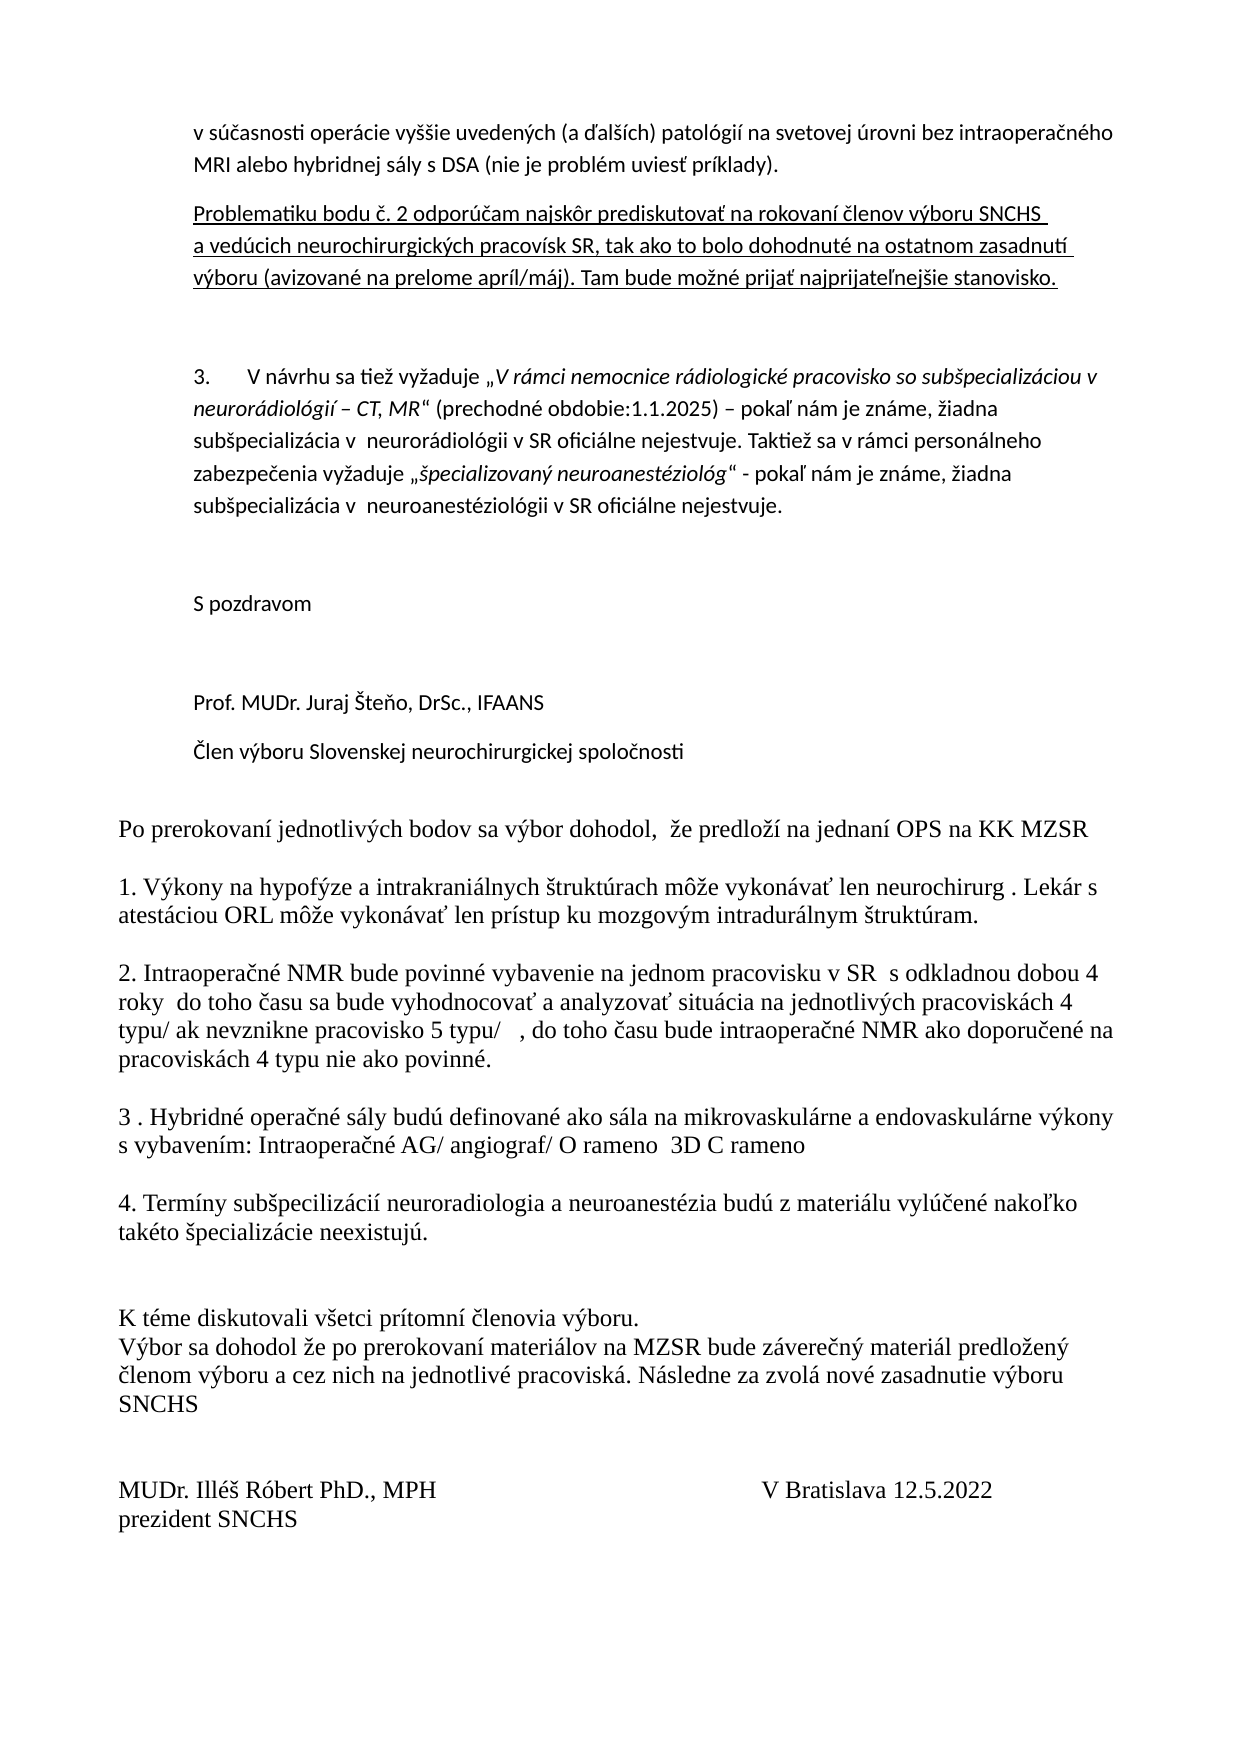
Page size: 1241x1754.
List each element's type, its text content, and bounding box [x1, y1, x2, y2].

text 1. Výkony na hypofýze a intrakraniálnych štruktúrach môže vykonávať len neurochirurg . Lekár s atestáciou ORL môže vykonávať len prístup ku mozgovým intradurálnym štruktúram. [118, 872, 1122, 929]
text MUDr. Illéš Róbert PhD., MPH V Bratislava 12.5.2022 [118, 1476, 1122, 1504]
text Prof. MUDr. Juraj Šteňo, DrSc., IFAANS [193, 688, 1122, 716]
text Po prerokovaní jednotlivých bodov sa výbor dohodol, že predloží na jednaní OPS na KK MZSR [118, 814, 1122, 843]
text 4. Termíny subšpecilizácií neuroradiologia a neuroanestézia budú z materiálu vylúčené nakoľko takéto špecializácie neexistujú. [118, 1188, 1122, 1246]
text prezident SNCHS [118, 1504, 1122, 1533]
text Výbor sa dohodol že po prerokovaní materiálov na MZSR bude záverečný materiál predložený členom výboru a cez nich na jednotlivé pracoviská. Následne za zvolá nové zasadnutie výboru SNCHS [118, 1332, 1122, 1418]
text 2. Intraoperačné NMR bude povinné vybavenie na jednom pracovisku v SR s odkladnou dobou 4 roky do toho času sa bude vyhodnocovať a analyzovať situácia na jednotlivých pracoviskách 4 typu/ ak nevznikne pracovisko 5 typu/ , do toho času bude intraoperačné NMR ako doporučené na pracoviskách 4 typu nie ako povinné. [118, 958, 1122, 1073]
text 3 . Hybridné operačné sály budú definované ako sála na mikrovaskulárne a endovaskulárne výkony s vybavením: Intraoperačné AG/ angiograf/ O rameno 3D C rameno [118, 1102, 1122, 1159]
text Člen výboru Slovenskej neurochirurgickej spoločnosti [193, 737, 1122, 765]
text v súčasnosti operácie vyššie uvedených (a ďalších) patológií na svetovej úrovni bez intraoperačného MRI alebo hybridnej sály s DSA (nie je problém uviesť príklady). [193, 118, 1122, 178]
text S pozdravom [193, 589, 1122, 617]
text 3. V návrhu sa tiež vyžaduje „V rámci nemocnice rádiologické pracovisko so subšpecializáciou v neurorádiológií – CT, MR“ (prechodné obdobie:1.1.2025) – pokaľ nám je známe, žiadna subšpecializácia v neurorádiológii v SR oficiálne nejestvuje. Taktiež sa v rámci personálneho zabezpečenia vyžaduje „špecializovaný neuroanestéziológ“ - pokaľ nám je známe, žiadna subšpecializácia v neuroanestéziológii v SR oficiálne nejestvuje. [193, 362, 1122, 519]
text Problematiku bodu č. 2 odporúčam najskôr prediskutovať na rokovaní členov výboru SNCHS a vedúcich neurochirurgických pracovísk SR, tak ako to bolo dohodnuté na ostatnom zasadnutí výboru (avizované na prelome apríl/máj). Tam bude možné prijať najprijateľnejšie stanovisko. [193, 199, 1122, 292]
text K téme diskutovali všetci prítomní členovia výboru. [118, 1303, 1122, 1332]
